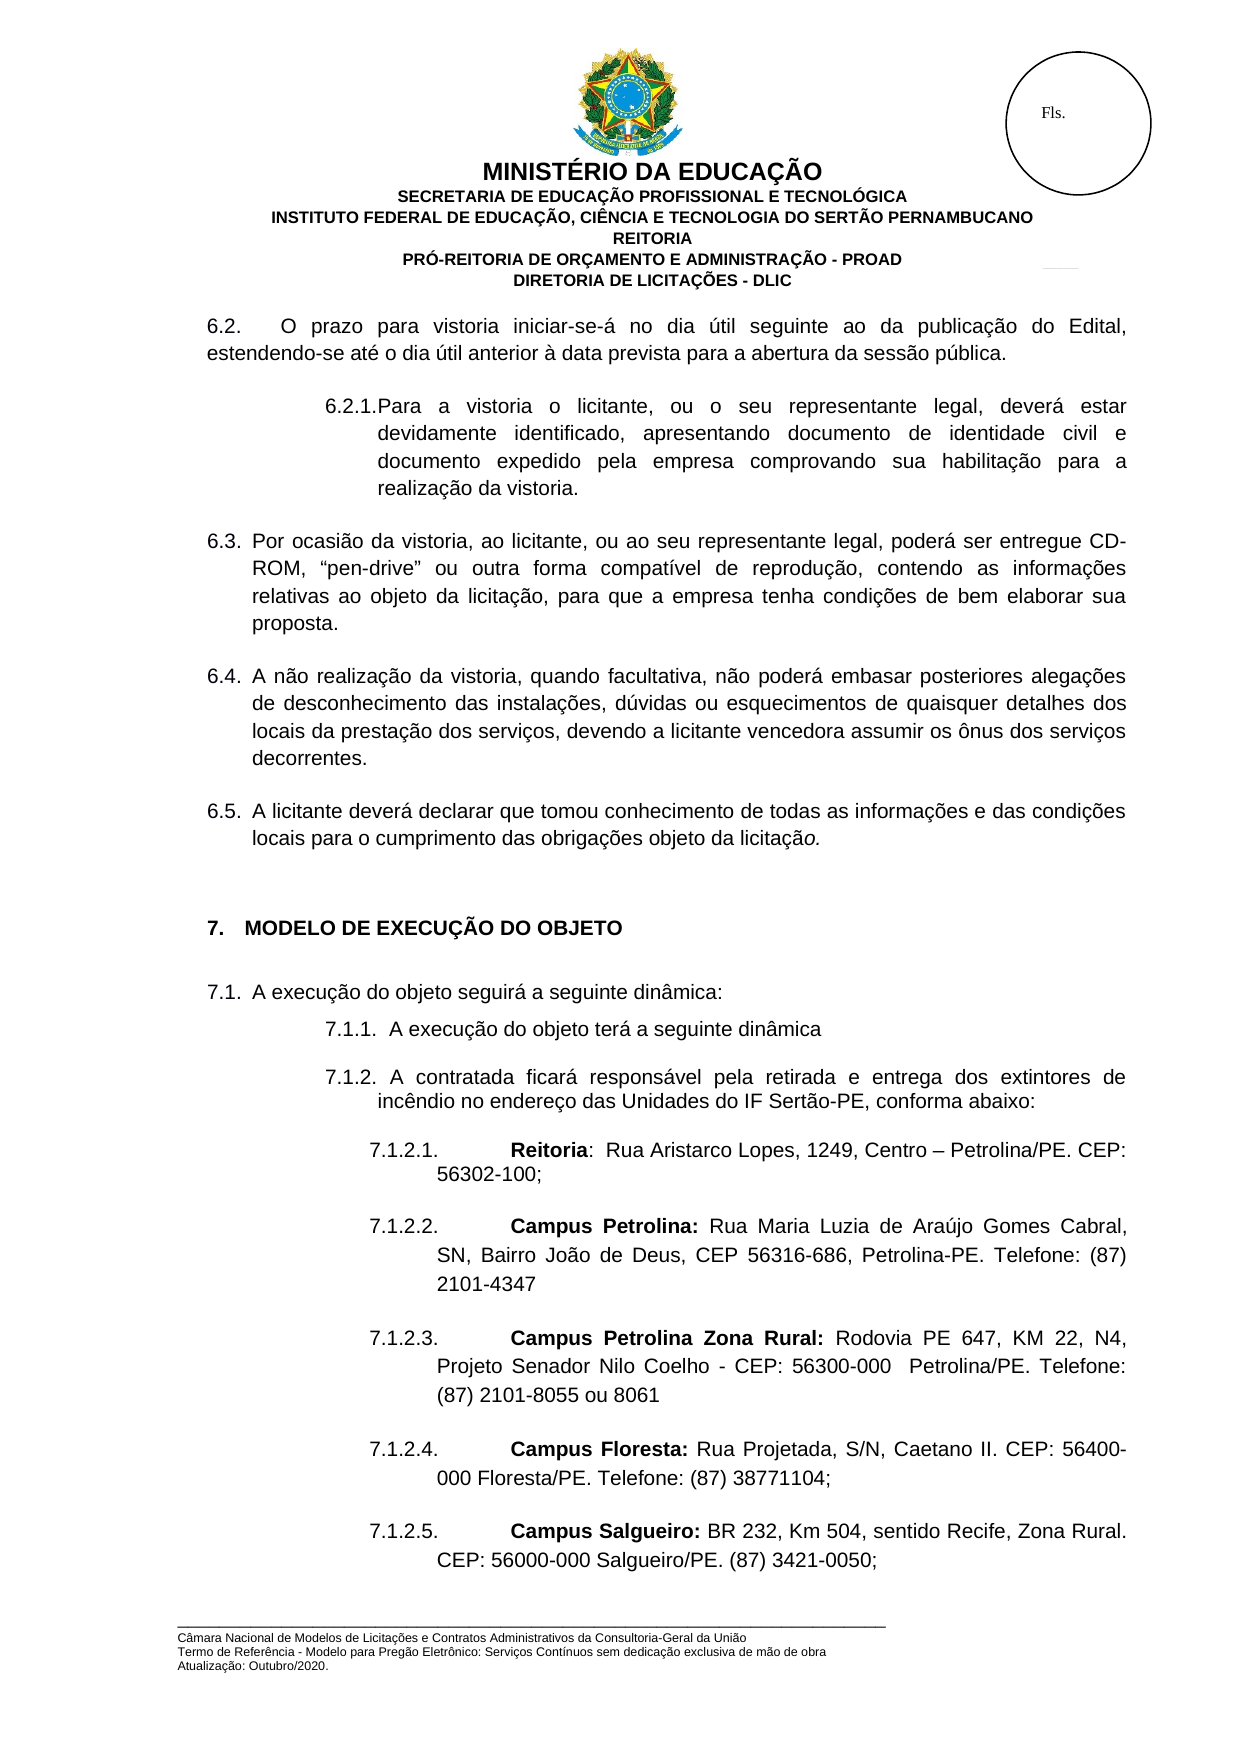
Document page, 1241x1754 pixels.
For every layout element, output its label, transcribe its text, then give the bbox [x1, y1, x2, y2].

list A licitante deverá declarar que tomou conhecimento de todas as informações e das condições locais para o cumprimento das obrigações objeto da licitação. [207, 798, 1128, 850]
list A não realização da vistoria, quando facultativa, não poderá embasar posteriores alegações de desconhecimento das instalações, dúvidas ou esquecimentos de quaisquer detalhes dos locais da prestação dos serviços, devendo a licitante vencedora assumir os ônus dos serviços decorrentes. [207, 663, 1128, 770]
list O prazo para vistoria iniciar-se-á no dia útil seguinte ao da publicação do Edital, estendendo-se até o dia útil anterior à data prevista para a abertura da sessão pública. [207, 313, 1128, 365]
list A contratada ficará responsável pela retirada e entrega dos extintores de incêndio no endereço das Unidades do IF Sertão-PE, conforma abaixo: [325, 1065, 1128, 1113]
list Reitoria: Rua Aristarco Lopes, 1249, Centro – Petrolina/PE. CEP: 56302-100; [369, 1138, 1128, 1186]
list Por ocasião da vistoria, ao licitante, ou ao seu representante legal, poderá ser entregue CD-ROM, “pen-drive” ou outra forma compatível de reprodução, contendo as informações relativas ao objeto da licitação, para que a empresa tenha condições de bem elaborar sua proposta. [207, 528, 1128, 635]
list MODELO DE EXECUÇÃO DO OBJETO [207, 916, 1128, 940]
list Para a vistoria o licitante, ou o seu representante legal, deverá estar devidamente identificado, apresentando documento de identidade civil e documento expedido pela empresa comprovando sua habilitação para a realização da vistoria. [325, 393, 1128, 500]
list Campus Floresta: Rua Projetada, S/N, Caetano II. CEP: 56400-000 Floresta/PE. Telefone: (87) 38771104; [369, 1433, 1128, 1491]
list Campus Salgueiro: BR 232, Km 504, sentido Recife, Zona Rural. CEP: 56000-000 Salgueiro/PE. (87) 3421-0050; [369, 1516, 1128, 1573]
list Campus Petrolina Zona Rural: Rodovia PE 647, KM 22, N4, Projeto Senador Nilo Coelho - CEP: 56300-000 Petrolina/PE. Telefone: (87) 2101-8055 ou 8061 [369, 1322, 1128, 1408]
list A execução do objeto terá a seguinte dinâmica [325, 1016, 1128, 1040]
list A execução do objeto seguirá a seguinte dinâmica: [207, 980, 1128, 1004]
list Campus Petrolina: Rua Maria Luzia de Araújo Gomes Cabral, SN, Bairro João de Deus, CEP 56316-686, Petrolina-PE. Telefone: (87) 2101-4347 [369, 1211, 1128, 1297]
